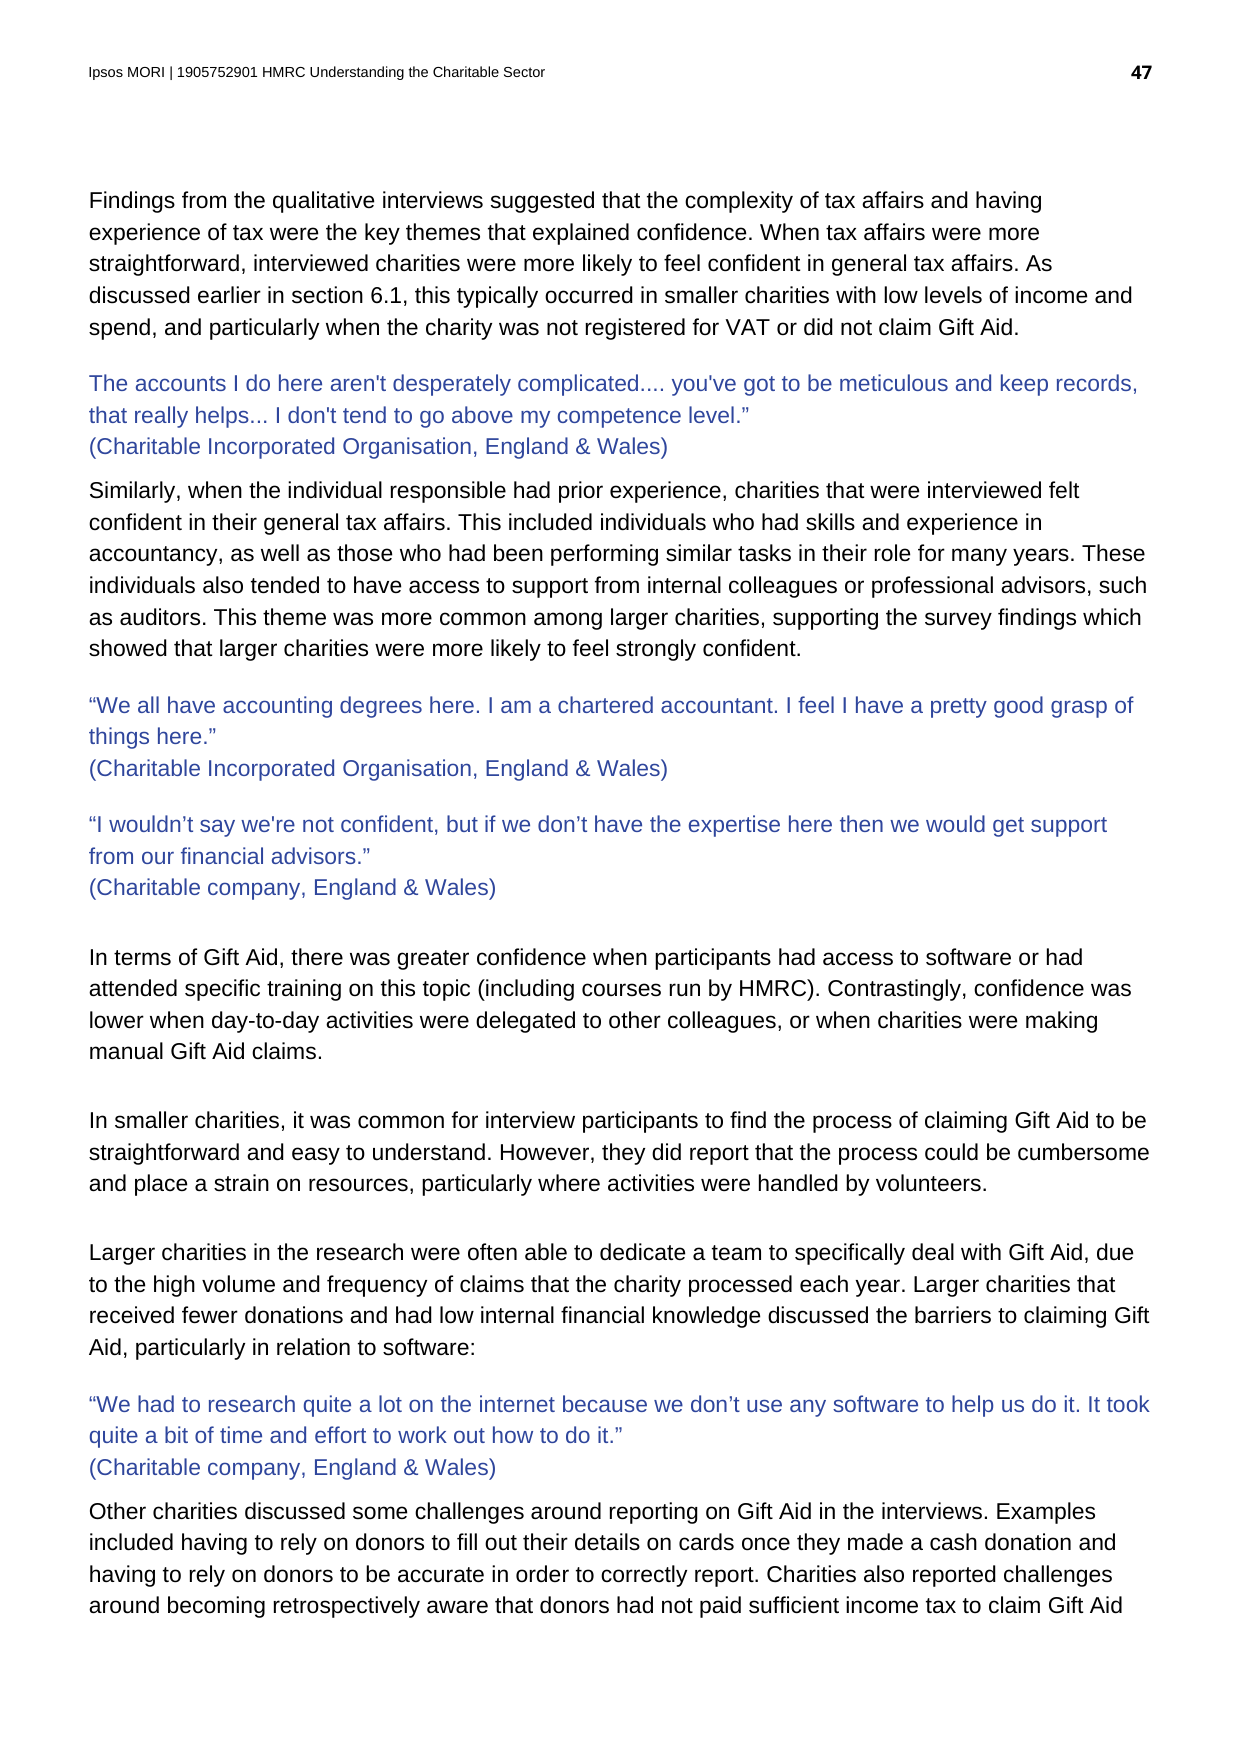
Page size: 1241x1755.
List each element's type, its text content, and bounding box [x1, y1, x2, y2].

text (Charitable company, England & Wales) [89, 874, 1152, 901]
list Other charities discussed some challenges around reporting on Gift Aid in the interviews. Examples included having to rely on donors to fill out their details on cards once they made a cash donation and having to rely on donors to be accurate in order to correctly report. Charities also reported challenges around becoming retrospectively aware that donors had not paid sufficient income tax to claim Gift Aid [89, 1498, 1152, 1619]
list Similarly, when the individual responsible had prior experience, charities that were interviewed felt confident in their general tax affairs. This included individuals who had skills and experience in accountancy, as well as those who had been performing similar tasks in their role for many years. These individuals also tended to have access to support from internal colleagues or professional advisors, such as auditors. This theme was more common among larger charities, supporting the survey findings which showed that larger charities were more likely to feel strongly confident. [89, 477, 1152, 661]
text “We had to research quite a lot on the internet because we don’t use any software to help us do it. It took quite a bit of time and effort to work out how to do it.” [89, 1391, 1152, 1448]
text (Charitable Incorporated Organisation, England & Wales) [89, 433, 1152, 459]
text The accounts I do here aren't desperately complicated.... you've got to be meticulous and keep records, that really helps... I don't tend to go above my competence level.” [89, 370, 1152, 428]
text (Charitable Incorporated Organisation, England & Wales) [89, 755, 1152, 781]
list Larger charities in the research were often able to dedicate a team to specifically deal with Gift Aid, due to the high volume and frequency of claims that the charity processed each year. Larger charities that received fewer donations and had low internal financial knowledge discussed the barriers to claiming Gift Aid, particularly in relation to software: [89, 1239, 1152, 1360]
list Findings from the qualitative interviews suggested that the complexity of tax affairs and having experience of tax were the key themes that explained confidence. When tax affairs were more straightforward, interviewed charities were more likely to feel confident in general tax affairs. As discussed earlier in section 6.1, this typically occurred in smaller charities with low levels of income and spend, and particularly when the charity was not registered for VAT or did not claim Gift Aid. [89, 187, 1152, 340]
text (Charitable company, England & Wales) [89, 1454, 1152, 1480]
text “We all have accounting degrees here. I am a chartered accountant. I feel I have a pretty good grasp of things here.” [89, 692, 1152, 749]
text “I wouldn’t say we're not confident, but if we don’t have the expertise here then we would get support from our financial advisors.” [89, 811, 1152, 869]
list In smaller charities, it was common for interview participants to find the process of claiming Gift Aid to be straightforward and easy to understand. However, they did report that the process could be cumbersome and place a strain on resources, particularly where activities were handled by volunteers. [89, 1107, 1152, 1197]
list In terms of Gift Aid, there was greater confidence when participants had access to software or had attended specific training on this topic (including courses run by HMRC). Contrastingly, confidence was lower when day-to-day activities were delegated to other colleagues, or when charities were making manual Gift Aid claims. [89, 943, 1152, 1064]
